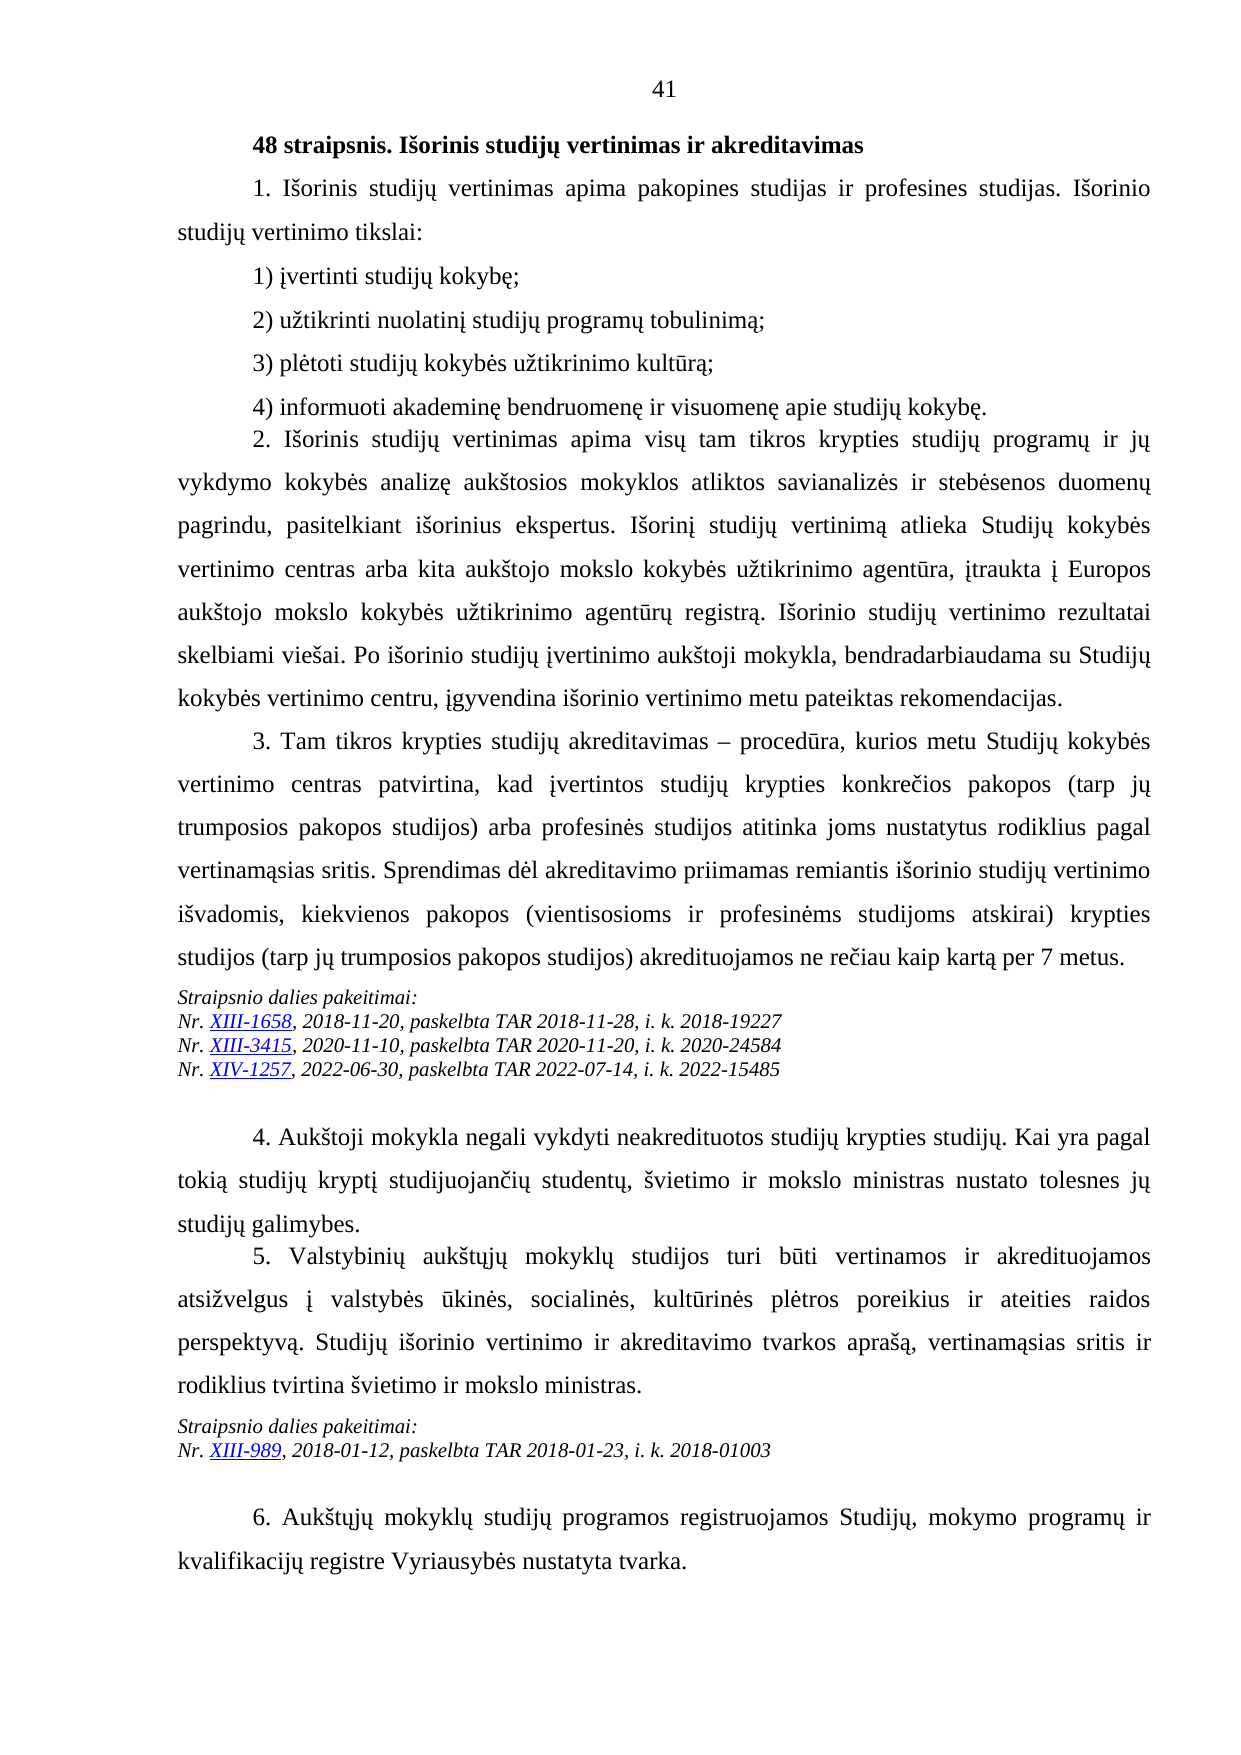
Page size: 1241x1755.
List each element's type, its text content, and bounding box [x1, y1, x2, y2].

text 2) užtikrinti nuolatinį studijų programų tobulinimą; [177, 293, 1152, 337]
text Nr. XIII-1658, 2018-11-20, paskelbta TAR 2018-11-28, i. k. 2018-19227 [177, 1009, 1152, 1033]
text Straipsnio dalies pakeitimai: [177, 1414, 1152, 1438]
text Straipsnio dalies pakeitimai: [177, 985, 1152, 1009]
text Nr. XIII-3415, 2020-11-10, paskelbta TAR 2020-11-20, i. k. 2020-24584 [177, 1033, 1152, 1057]
text 1. Išorinis studijų vertinimas apima pakopines studijas ir profesines studijas. Išorinio studijų vertinimo tikslai: [177, 162, 1152, 249]
text 4) informuoti akademinę bendruomenę ir visuomenę apie studijų kokybę. [177, 381, 1152, 424]
text 1) įvertinti studijų kokybę; [177, 249, 1152, 293]
text 4. Aukštoji mokykla negali vykdyti neakredituotos studijų krypties studijų. Kai yra pagal tokią studijų kryptį studijuojančių studentų, švietimo ir mokslo ministras nustato tolesnes jų studijų galimybes. [177, 1110, 1152, 1241]
text 3) plėtoti studijų kokybės užtikrinimo kultūrą; [177, 337, 1152, 381]
text Nr. XIV-1257, 2022-06-30, paskelbta TAR 2022-07-14, i. k. 2022-15485 [177, 1057, 1152, 1081]
text 48 straipsnis. Išorinis studijų vertinimas ir akreditavimas [177, 118, 1152, 162]
text Nr. XIII-989, 2018-01-12, paskelbta TAR 2018-01-23, i. k. 2018-01003 [177, 1438, 1152, 1462]
text 6. Aukštųjų mokyklų studijų programos registruojamos Studijų, mokymo programų ir kvalifikacijų registre Vyriausybės nustatyta tvarka. [177, 1491, 1152, 1578]
text 2. Išorinis studijų vertinimas apima visų tam tikros krypties studijų programų ir jų vykdymo kokybės analizę aukštosios mokyklos atliktos savianalizės ir stebėsenos duomenų pagrindu, pasitelkiant išorinius ekspertus. Išorinį studijų vertinimą atlieka Studijų kokybės vertinimo centras arba kita aukštojo mokslo kokybės užtikrinimo agentūra, įtraukta į Europos aukštojo mokslo kokybės užtikrinimo agentūrų registrą. Išorinio studijų vertinimo rezultatai skelbiami viešai. Po išorinio studijų įvertinimo aukštoji mokykla, bendradarbiaudama su Studijų kokybės vertinimo centru, įgyvendina išorinio vertinimo metu pateiktas rekomendacijas. [177, 424, 1152, 712]
text 5. Valstybinių aukštųjų mokyklų studijos turi būti vertinamos ir akredituojamos atsižvelgus į valstybės ūkinės, socialinės, kultūrinės plėtros poreikius ir ateities raidos perspektyvą. Studijų išorinio vertinimo ir akreditavimo tvarkos aprašą, vertinamąsias sritis ir rodiklius tvirtina švietimo ir mokslo ministras. [177, 1241, 1152, 1399]
text 3. Tam tikros krypties studijų akreditavimas – procedūra, kurios metu Studijų kokybės vertinimo centras patvirtina, kad įvertintos studijų krypties konkrečios pakopos (tarp jų trumposios pakopos studijos) arba profesinės studijos atitinka joms nustatytus rodiklius pagal vertinamąsias sritis. Sprendimas dėl akreditavimo priimamas remiantis išorinio studijų vertinimo išvadomis, kiekvienos pakopos (vientisosioms ir profesinėms studijoms atskirai) krypties studijos (tarp jų trumposios pakopos studijos) akredituojamos ne rečiau kaip kartą per 7 metus. [177, 726, 1152, 971]
